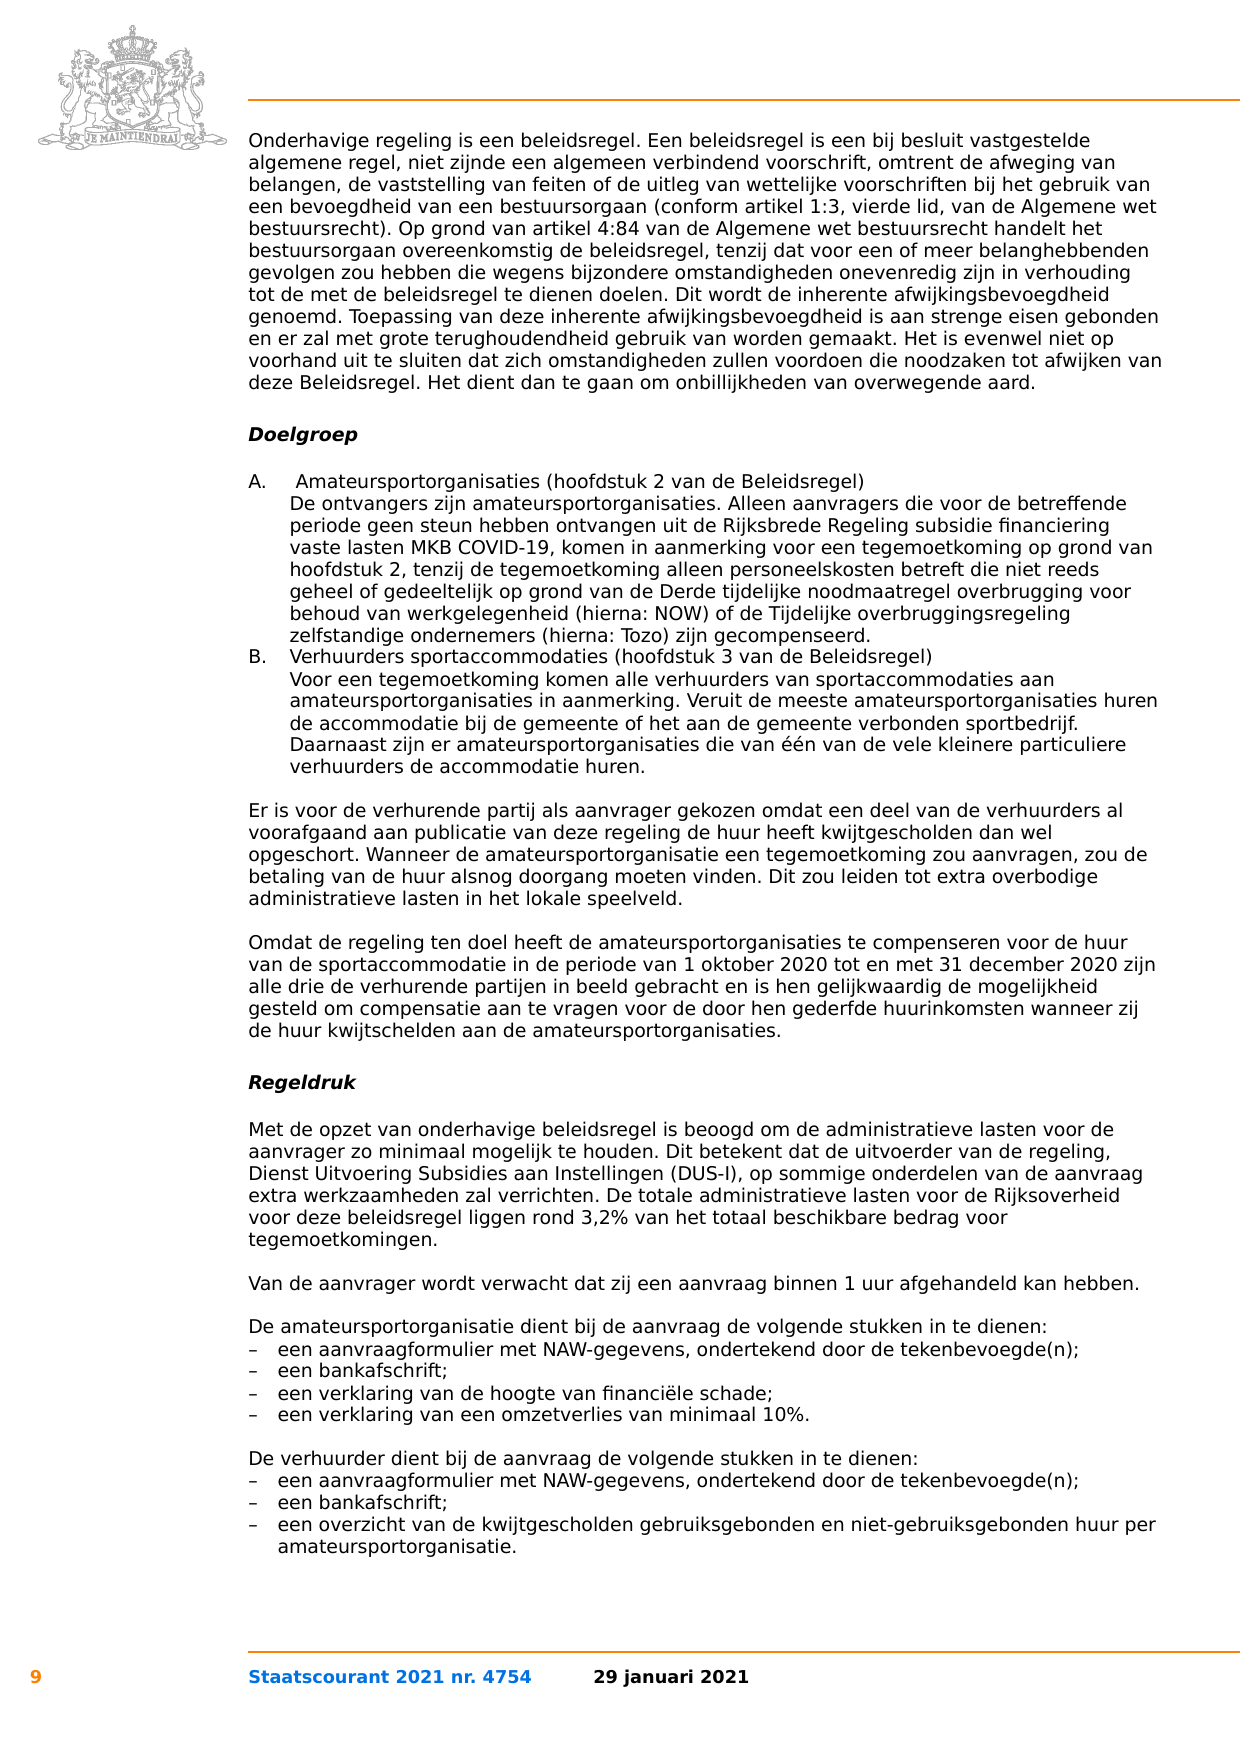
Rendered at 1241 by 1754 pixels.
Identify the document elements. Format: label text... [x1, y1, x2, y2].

subtitle Doelgroep [248, 424, 1163, 446]
subtitle Regeldruk [248, 1072, 1163, 1094]
picture [38, 25, 227, 150]
text De amateursportorganisatie dient bij de aanvraag de volgende stukken in te dienen: [248, 1316, 1163, 1338]
text – een bankafschrift; [248, 1360, 1163, 1382]
text Omdat de regeling ten doel heeft de amateursportorganisaties te compenseren voor de huur van de sportaccommodatie in de periode van 1 oktober 2020 tot en met 31 december 2020 zijn alle drie de verhurende partijen in beeld gebracht en is hen gelijkwaardig de mogelijkheid gesteld om compensatie aan te vragen voor de door hen gederfde huurinkomsten wanneer zij de huur kwijtschelden aan de amateursportorganisaties. [248, 932, 1163, 1042]
text Er is voor de verhurende partij als aanvrager gekozen omdat een deel van de verhuurders al voorafgaand aan publicatie van deze regeling de huur heeft kwijtgescholden dan wel opgeschort. Wanneer de amateursportorganisatie een tegemoetkoming zou aanvragen, zou de betaling van de huur alsnog doorgang moeten vinden. Dit zou leiden tot extra overbodige administratieve lasten in het lokale speelveld. [248, 800, 1163, 910]
text – een verklaring van een omzetverlies van minimaal 10%. [248, 1404, 1163, 1426]
text Voor een tegemoetkoming komen alle verhuurders van sportaccommodaties aan amateursportorganisaties in aanmerking. Veruit de meeste amateursportorganisaties huren de accommodatie bij de gemeente of het aan de gemeente verbonden sportbedrijf. Daarnaast zijn er amateursportorganisaties die van één van de vele kleinere particuliere verhuurders de accommodatie huren. [289, 668, 1163, 778]
text Van de aanvrager wordt verwacht dat zij een aanvraag binnen 1 uur afgehandeld kan hebben. [248, 1273, 1163, 1294]
text – een overzicht van de kwijtgescholden gebruiksgebonden en niet-gebruiksgebonden huur per amateursportorganisatie. [248, 1514, 1163, 1558]
text A. Amateursportorganisaties (hoofdstuk 2 van de Beleidsregel) [248, 471, 1163, 493]
text Onderhavige regeling is een beleidsregel. Een beleidsregel is een bij besluit vastgestelde algemene regel, niet zijnde een algemeen verbindend voorschrift, omtrent de afweging van belangen, de vaststelling van feiten of de uitleg van wettelijke voorschriften bij het gebruik van een bevoegdheid van een bestuursorgaan (conform artikel 1:3, vierde lid, van de Algemene wet bestuursrecht). Op grond van artikel 4:84 van de Algemene wet bestuursrecht handelt het bestuursorgaan overeenkomstig de beleidsregel, tenzij dat voor een of meer belanghebbenden gevolgen zou hebben die wegens bijzondere omstandigheden onevenredig zijn in verhouding tot de met de beleidsregel te dienen doelen. Dit wordt de inherente afwijkingsbevoegdheid genoemd. Toepassing van deze inherente afwijkingsbevoegdheid is aan strenge eisen gebonden en er zal met grote terughoudendheid gebruik van worden gemaakt. Het is evenwel niet op voorhand uit te sluiten dat zich omstandigheden zullen voordoen die noodzaken tot afwijken van deze Beleidsregel. Het dient dan te gaan om onbillijkheden van overwegende aard. [248, 130, 1163, 394]
text – een verklaring van de hoogte van financiële schade; [248, 1382, 1163, 1404]
text – een aanvraagformulier met NAW-gegevens, ondertekend door de tekenbevoegde(n); [248, 1338, 1163, 1360]
text Met de opzet van onderhavige beleidsregel is beoogd om de administratieve lasten voor de aanvrager zo minimaal mogelijk te houden. Dit betekent dat de uitvoerder van de regeling, Dienst Uitvoering Subsidies aan Instellingen (DUS-I), op sommige onderdelen van de aanvraag extra werkzaamheden zal verrichten. De totale administratieve lasten voor de Rijksoverheid voor deze beleidsregel liggen rond 3,2% van het totaal beschikbare bedrag voor tegemoetkomingen. [248, 1119, 1163, 1251]
text De ontvangers zijn amateursportorganisaties. Alleen aanvragers die voor de betreffende periode geen steun hebben ontvangen uit de Rijksbrede Regeling subsidie financiering vaste lasten MKB COVID-19, komen in aanmerking voor een tegemoetkoming op grond van hoofdstuk 2, tenzij de tegemoetkoming alleen personeelskosten betreft die niet reeds geheel of gedeeltelijk op grond van de Derde tijdelijke noodmaatregel overbrugging voor behoud van werkgelegenheid (hierna: NOW) of de Tijdelijke overbruggingsregeling zelfstandige ondernemers (hierna: Tozo) zijn gecompenseerd. [289, 493, 1163, 646]
text De verhuurder dient bij de aanvraag de volgende stukken in te dienen: [248, 1448, 1163, 1470]
text – een bankafschrift; [248, 1492, 1163, 1514]
text – een aanvraagformulier met NAW-gegevens, ondertekend door de tekenbevoegde(n); [248, 1470, 1163, 1492]
text B. Verhuurders sportaccommodaties (hoofdstuk 3 van de Beleidsregel) [248, 646, 1163, 668]
